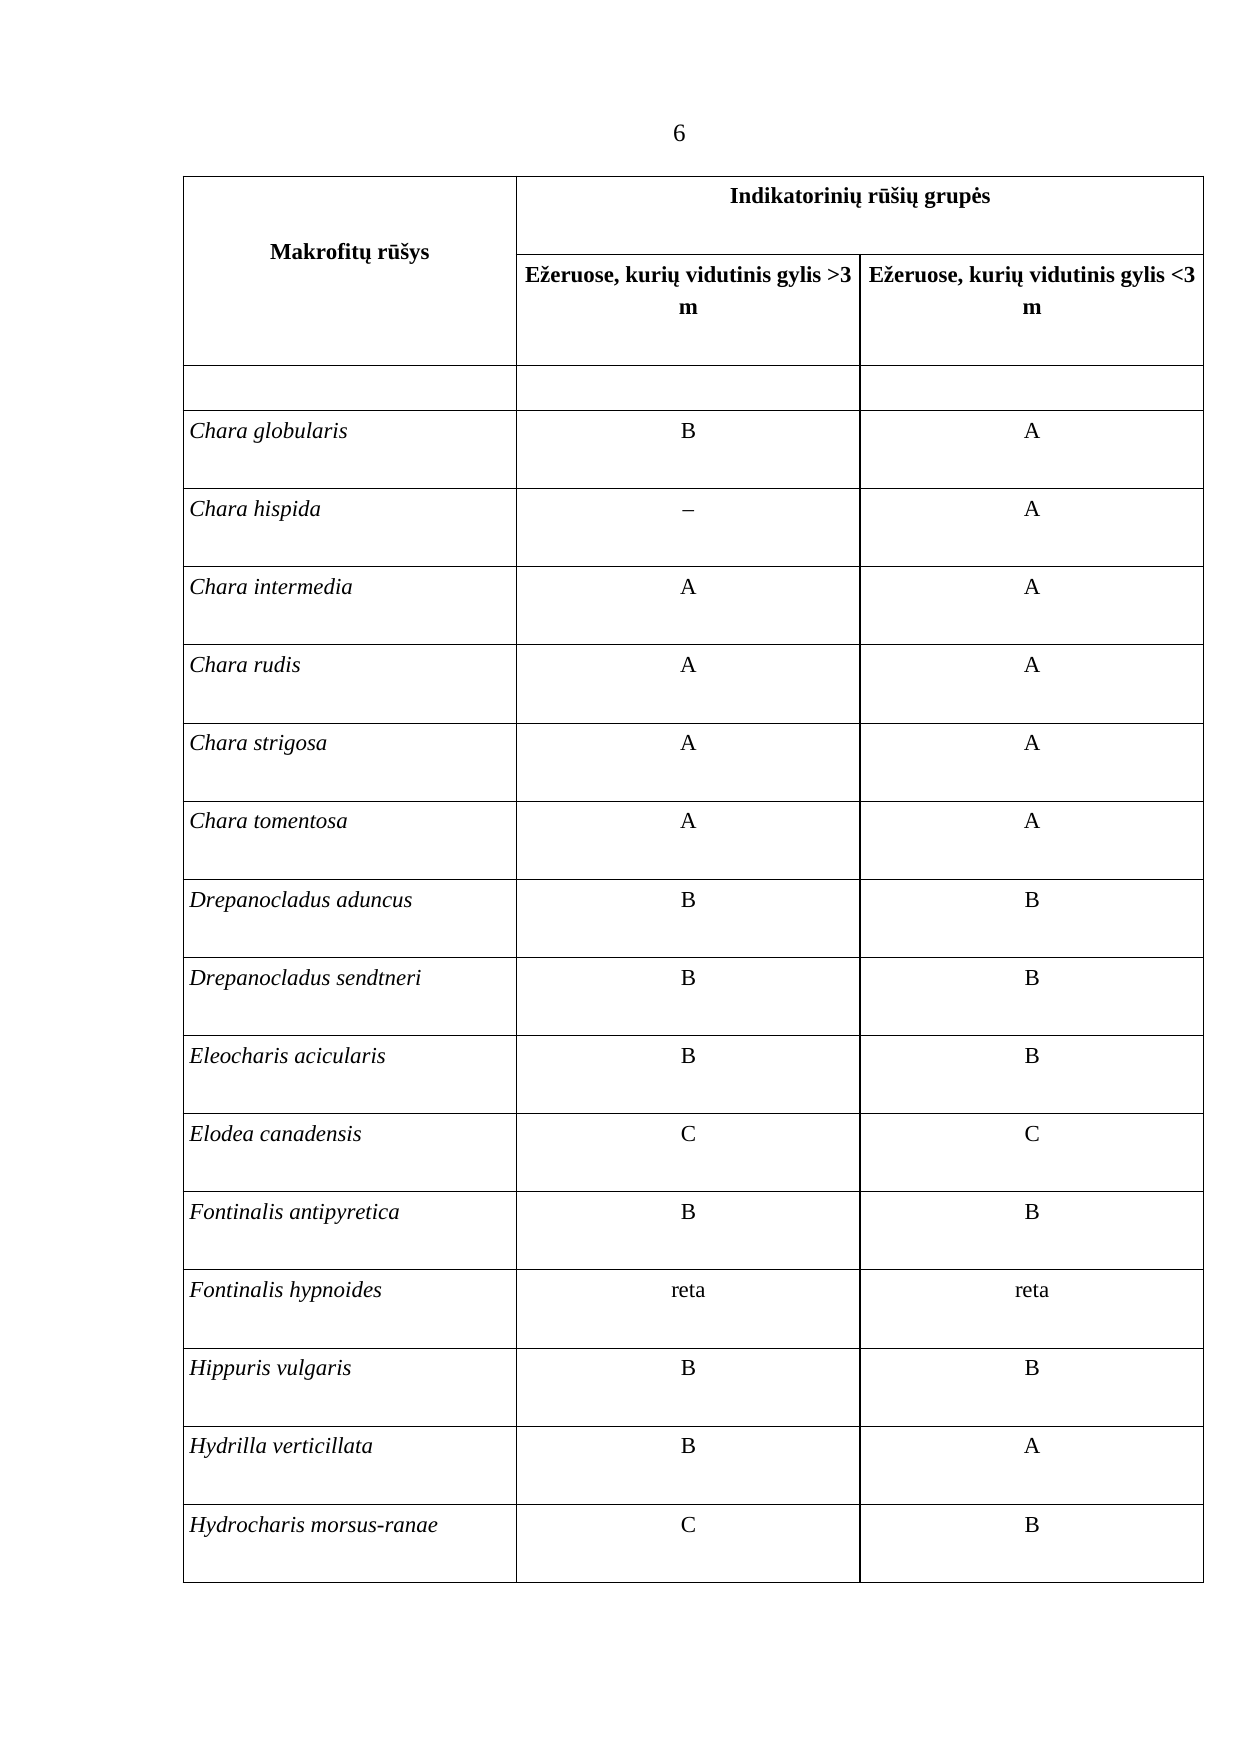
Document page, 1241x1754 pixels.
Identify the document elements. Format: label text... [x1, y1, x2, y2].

table_cell C [517, 1505, 859, 1582]
table_cell Hydrilla verticillata [184, 1427, 516, 1504]
table_cell Fontinalis hypnoides [184, 1270, 516, 1347]
table_cell [861, 366, 1203, 410]
table_cell A [861, 567, 1203, 644]
table_cell B [517, 1427, 859, 1504]
table_cell A [517, 724, 859, 801]
table_cell A [861, 489, 1203, 566]
table_cell Hippuris vulgaris [184, 1349, 516, 1426]
table_cell Chara hispida [184, 489, 516, 566]
table_cell A [861, 645, 1203, 722]
table_cell A [861, 802, 1203, 879]
table_cell A [517, 802, 859, 879]
table_cell Ežeruose, kurių vidutinis gylis >3 m [517, 255, 859, 364]
table_cell Chara strigosa [184, 724, 516, 801]
table_cell [184, 366, 516, 410]
table_cell A [861, 411, 1203, 488]
table_cell C [517, 1114, 859, 1191]
table_cell B [517, 958, 859, 1035]
table_cell B [861, 958, 1203, 1035]
table_cell C [861, 1114, 1203, 1191]
table_cell reta [861, 1270, 1203, 1347]
table_cell Chara tomentosa [184, 802, 516, 879]
table_cell – [517, 489, 859, 566]
table_cell B [517, 411, 859, 488]
table_cell Chara rudis [184, 645, 516, 722]
table_cell A [517, 567, 859, 644]
table_cell A [517, 645, 859, 722]
table_cell Fontinalis antipyretica [184, 1192, 516, 1269]
table_cell Chara globularis [184, 411, 516, 488]
table_cell Hydrocharis morsus-ranae [184, 1505, 516, 1582]
table_cell B [861, 1349, 1203, 1426]
table_header Indikatorinių rūšių grupės [517, 177, 1203, 254]
table_cell Drepanocladus aduncus [184, 880, 516, 957]
table_cell Ežeruose, kurių vidutinis gylis <3 m [861, 255, 1203, 364]
table_cell B [861, 1192, 1203, 1269]
table_cell Elodea canadensis [184, 1114, 516, 1191]
table_cell Chara intermedia [184, 567, 516, 644]
table_cell B [517, 1036, 859, 1113]
table_cell [517, 366, 859, 410]
table_cell A [861, 724, 1203, 801]
table_cell B [861, 1036, 1203, 1113]
table_cell Drepanocladus sendtneri [184, 958, 516, 1035]
table_cell Eleocharis acicularis [184, 1036, 516, 1113]
table_cell B [861, 880, 1203, 957]
table_cell B [517, 1192, 859, 1269]
table_header Makrofitų rūšys [184, 177, 516, 364]
table_cell A [861, 1427, 1203, 1504]
table_cell reta [517, 1270, 859, 1347]
table_cell B [517, 1349, 859, 1426]
table_cell B [861, 1505, 1203, 1582]
table_cell B [517, 880, 859, 957]
